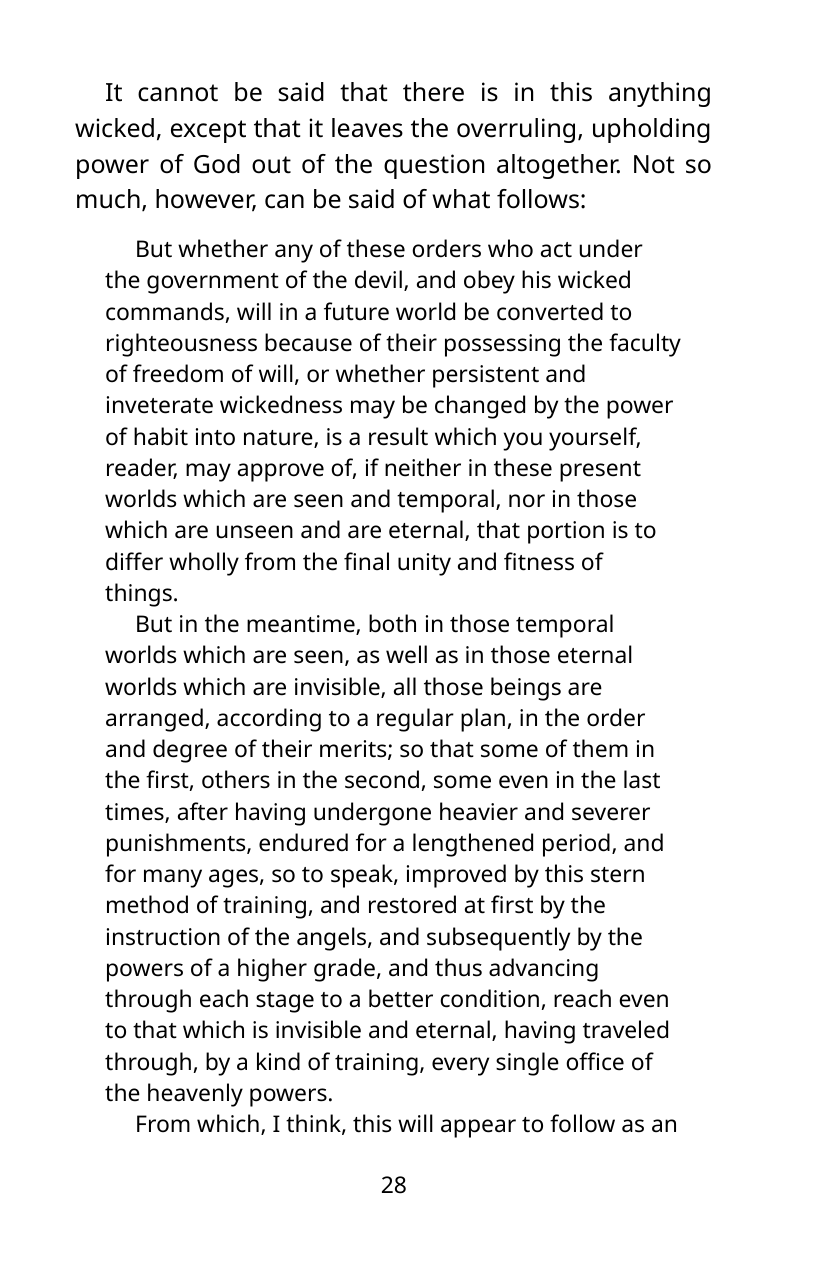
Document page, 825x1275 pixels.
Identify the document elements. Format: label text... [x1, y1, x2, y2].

text From which, I think, this will appear to follow as an [105, 1108, 682, 1139]
text It cannot be said that there is in this anything wicked, except that it leaves the overruling, upholding power of God out of the question altogether. Not so much, however, can be said of what follows: [75, 75, 712, 216]
text But whether any of these orders who act under the government of the devil, and obey his wicked commands, will in a future world be converted to righteousness because of their possessing the faculty of freedom of will, or whether persistent and inveterate wickedness may be changed by the power of habit into nature, is a result which you yourself, reader, may approve of, if neither in these present worlds which are seen and temporal, nor in those which are unseen and are eternal, that portion is to differ wholly from the final unity and fitness of things. [105, 233, 682, 608]
text But in the meantime, both in those temporal worlds which are seen, as well as in those eternal worlds which are invisible, all those beings are arranged, according to a regular plan, in the order and degree of their merits; so that some of them in the first, others in the second, some even in the last times, after having undergone heavier and severer punishments, endured for a lengthened period, and for many ages, so to speak, improved by this stern method of training, and restored at first by the instruction of the angels, and subsequently by the powers of a higher grade, and thus advancing through each stage to a better condition, reach even to that which is invisible and eternal, having traveled through, by a kind of training, every single office of the heavenly powers. [105, 608, 682, 1108]
